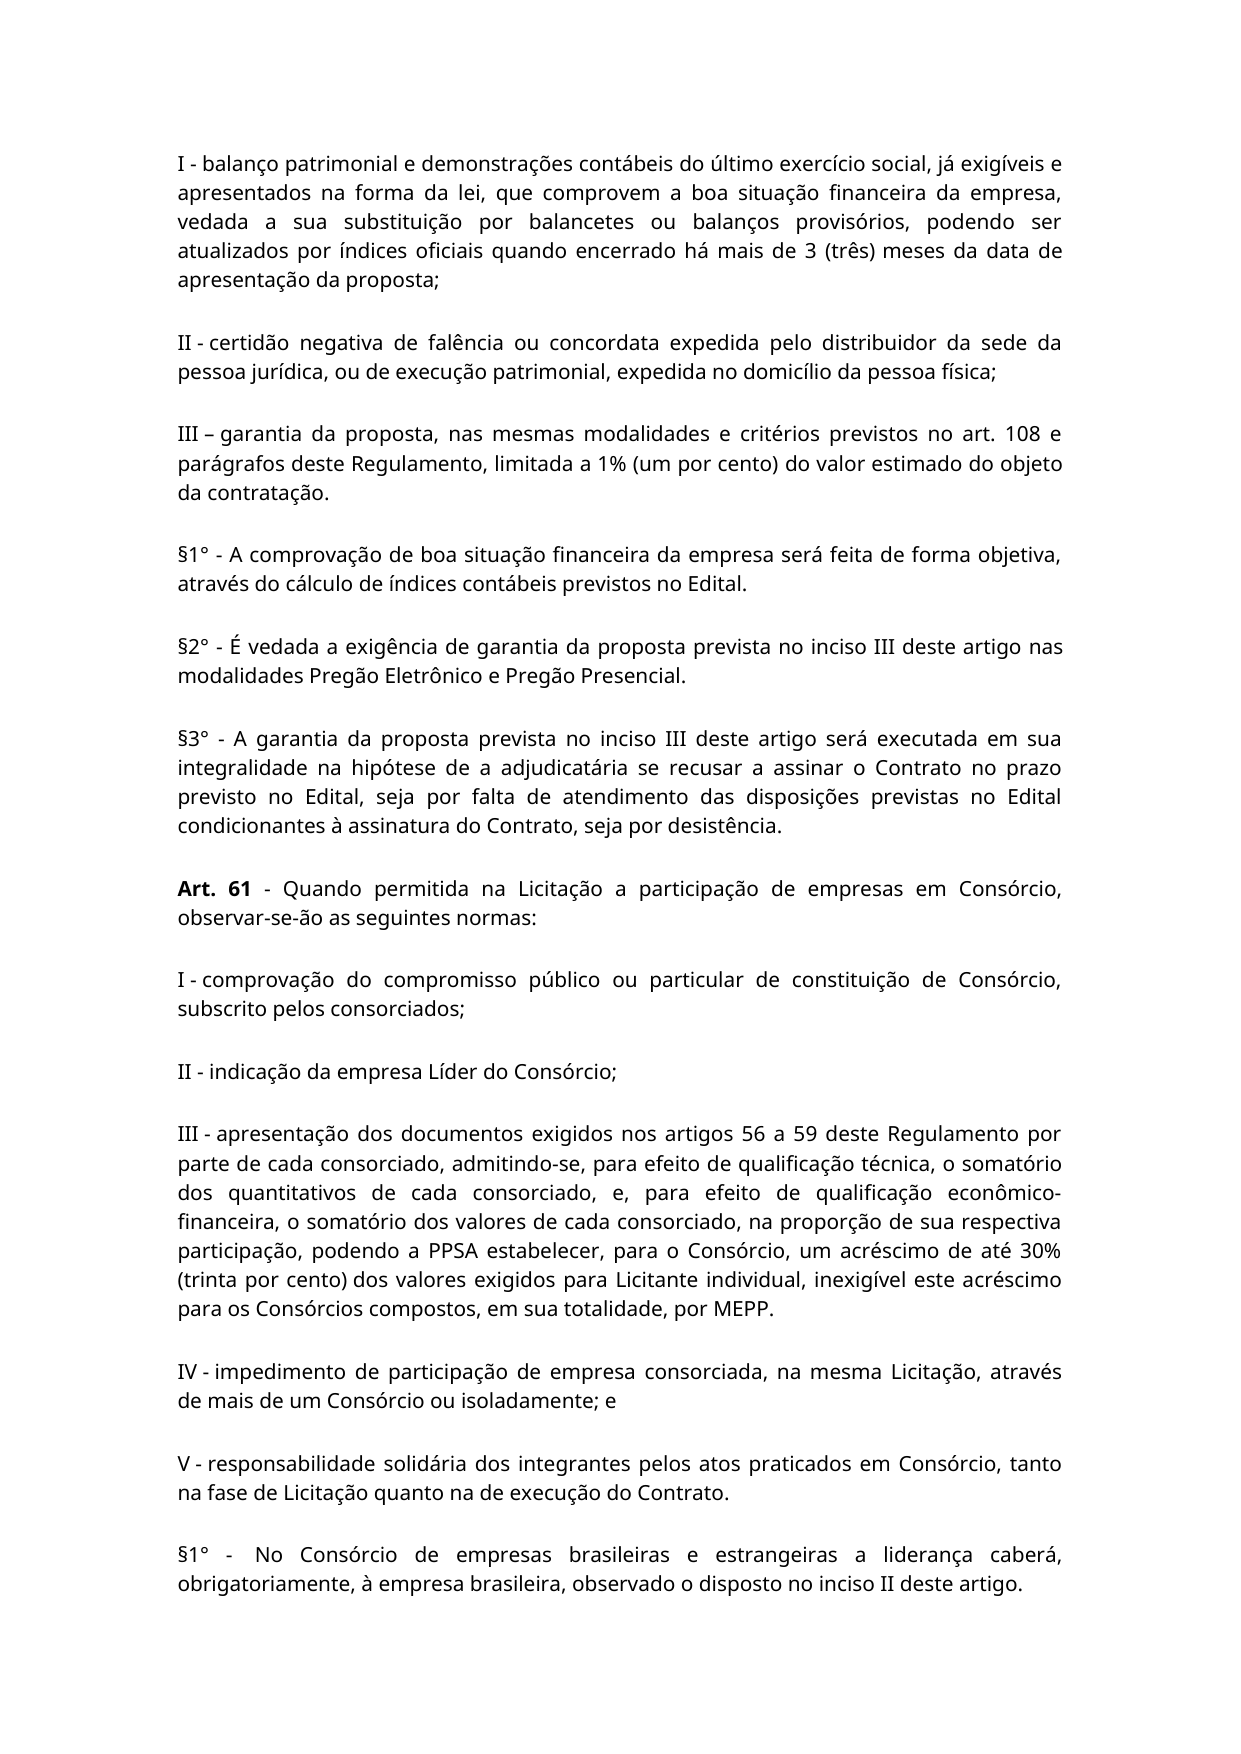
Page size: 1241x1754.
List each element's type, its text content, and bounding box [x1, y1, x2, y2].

text II - certidão negativa de falência ou concordata expedida pelo distribuidor da sede da pessoa jurídica, ou de execução patrimonial, expedida no domicílio da pessoa física; [177, 327, 1063, 385]
text §1° - No Consórcio de empresas brasileiras e estrangeiras a liderança caberá, obrigatoriamente, à empresa brasileira, observado o disposto no inciso II deste artigo. [177, 1539, 1063, 1598]
text Art. 61 - Quando permitida na Licitação a participação de empresas em Consórcio, observar-se-ão as seguintes normas: [177, 873, 1063, 931]
text V - responsabilidade solidária dos integrantes pelos atos praticados em Consórcio, tanto na fase de Licitação quanto na de execução do Contrato. [177, 1448, 1063, 1506]
text §1° - A comprovação de boa situação financeira da empresa será feita de forma objetiva, através do cálculo de índices contábeis previstos no Edital. [177, 539, 1063, 598]
text III - apresentação dos documentos exigidos nos artigos 56 a 59 deste Regulamento por parte de cada consorciado, admitindo-se, para efeito de qualificação técnica, o somatório dos quantitativos de cada consorciado, e, para efeito de qualificação econômico-financeira, o somatório dos valores de cada consorciado, na proporção de sua respectiva participação, podendo a PPSA estabelecer, para o Consórcio, um acréscimo de até 30% (trinta por cento) dos valores exigidos para Licitante individual, inexigível este acréscimo para os Consórcios compostos, em sua totalidade, por MEPP. [177, 1118, 1063, 1323]
text II - indicação da empresa Líder do Consórcio; [177, 1056, 1063, 1085]
text §2° - É vedada a exigência de garantia da proposta prevista no inciso III deste artigo nas modalidades Pregão Eletrônico e Pregão Presencial. [177, 631, 1063, 689]
text III – garantia da proposta, nas mesmas modalidades e critérios previstos no art. 108 e parágrafos deste Regulamento, limitada a 1% (um por cento) do valor estimado do objeto da contratação. [177, 418, 1063, 506]
text IV - impedimento de participação de empresa consorciada, na mesma Licitação, através de mais de um Consórcio ou isoladamente; e [177, 1356, 1063, 1414]
text §3° - A garantia da proposta prevista no inciso III deste artigo será executada em sua integralidade na hipótese de a adjudicatária se recusar a assinar o Contrato no prazo previsto no Edital, seja por falta de atendimento das disposições previstas no Edital condicionantes à assinatura do Contrato, seja por desistência. [177, 723, 1063, 839]
text I - balanço patrimonial e demonstrações contábeis do último exercício social, já exigíveis e apresentados na forma da lei, que comprovem a boa situação financeira da empresa, vedada a sua substituição por balancetes ou balanços provisórios, podendo ser atualizados por índices oficiais quando encerrado há mais de 3 (três) meses da data de apresentação da proposta; [177, 148, 1063, 293]
text I - comprovação do compromisso público ou particular de constituição de Consórcio, subscrito pelos consorciados; [177, 964, 1063, 1023]
